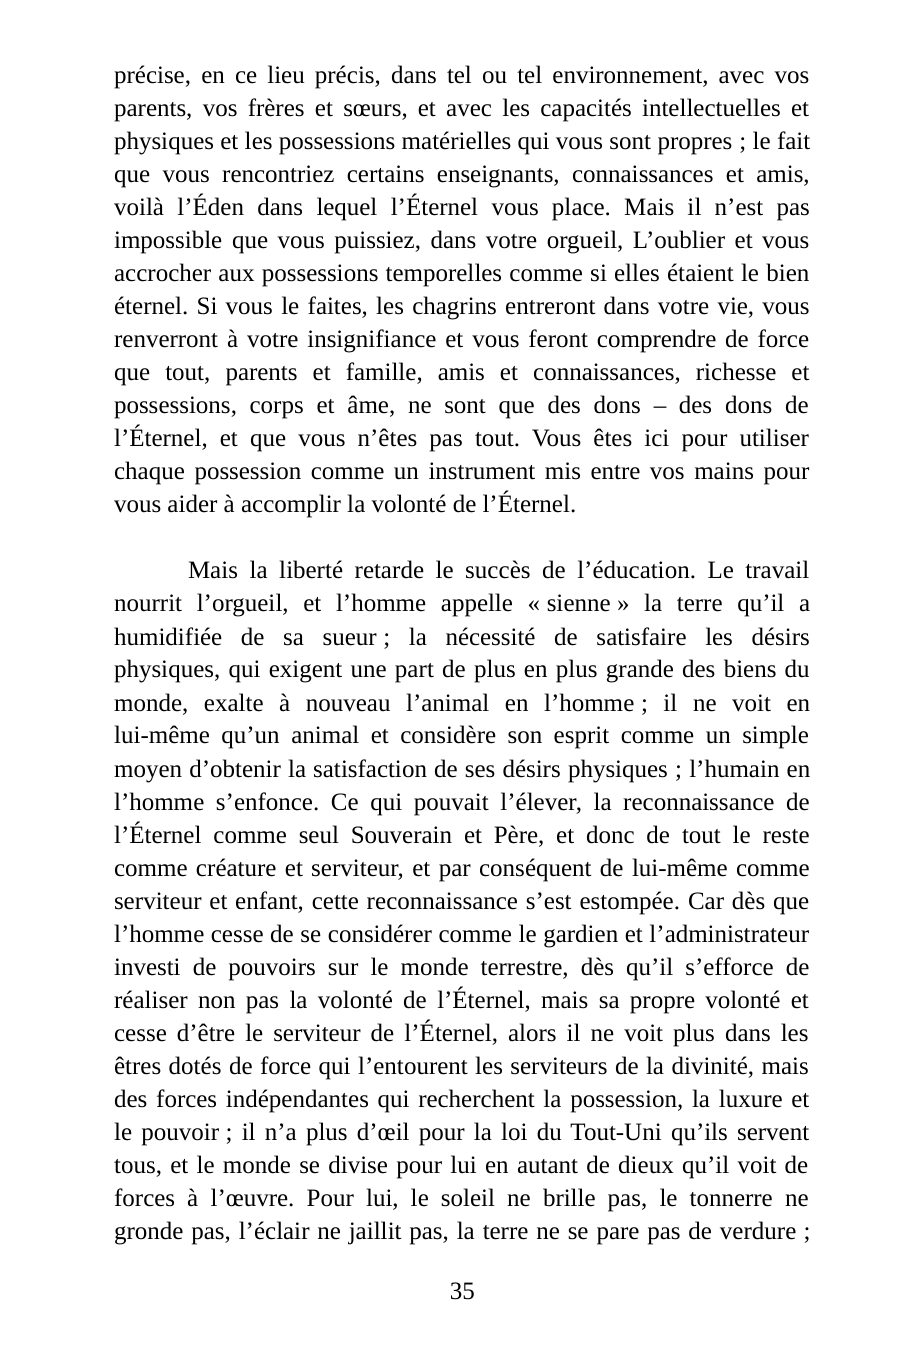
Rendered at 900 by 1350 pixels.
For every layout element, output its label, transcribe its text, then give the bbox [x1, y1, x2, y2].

text précise, en ce lieu précis, dans tel ou tel environnement, avec vos parents, vos frères et sœurs, et avec les capacités intellectuelles et physiques et les possessions matérielles qui vous sont propres ; le fait que vous rencontriez certains enseignants, connaissances et amis, voilà l’Éden dans lequel l’Éternel vous place. Mais il n’est pas impossible que vous puissiez, dans votre orgueil, L’oublier et vous accrocher aux possessions temporelles comme si elles étaient le bien éternel. Si vous le faites, les chagrins entreront dans votre vie, vous renverront à votre insignifiance et vous feront comprendre de force que tout, parents et famille, amis et connaissances, richesse et possessions, corps et âme, ne sont que des dons – des dons de l’Éternel, et que vous n’êtes pas tout. Vous êtes ici pour utiliser chaque possession comme un instrument mis entre vos mains pour vous aider à accomplir la volonté de l’Éternel. [114, 60, 810, 518]
text Mais la liberté retarde le succès de l’éducation. Le travail nourrit l’orgueil, et l’homme appelle « sienne » la terre qu’il a humidifiée de sa sueur ; la nécessité de satisfaire les désirs physiques, qui exigent une part de plus en plus grande des biens du monde, exalte à nouveau l’animal en l’homme ; il ne voit en lui‑même qu’un animal et considère son esprit comme un simple moyen d’obtenir la satisfaction de ses désirs physiques ; l’humain en l’homme s’enfonce. Ce qui pouvait l’élever, la reconnaissance de l’Éternel comme seul Souverain et Père, et donc de tout le reste comme créature et serviteur, et par conséquent de lui-même comme serviteur et enfant, cette reconnaissance s’est estompée. Car dès que l’homme cesse de se considérer comme le gardien et l’administrateur investi de pouvoirs sur le monde terrestre, dès qu’il s’efforce de réaliser non pas la volonté de l’Éternel, mais sa propre volonté et cesse d’être le serviteur de l’Éternel, alors il ne voit plus dans les êtres dotés de force qui l’entourent les serviteurs de la divinité, mais des forces indépendantes qui recherchent la possession, la luxure et le pouvoir ; il n’a plus d’œil pour la loi du Tout-Uni qu’ils servent tous, et le monde se divise pour lui en autant de dieux qu’il voit de forces à l’œuvre. Pour lui, le soleil ne brille pas, le tonnerre ne gronde pas, l’éclair ne jaillit pas, la terre ne se pare pas de verdure ; [114, 556, 810, 1245]
